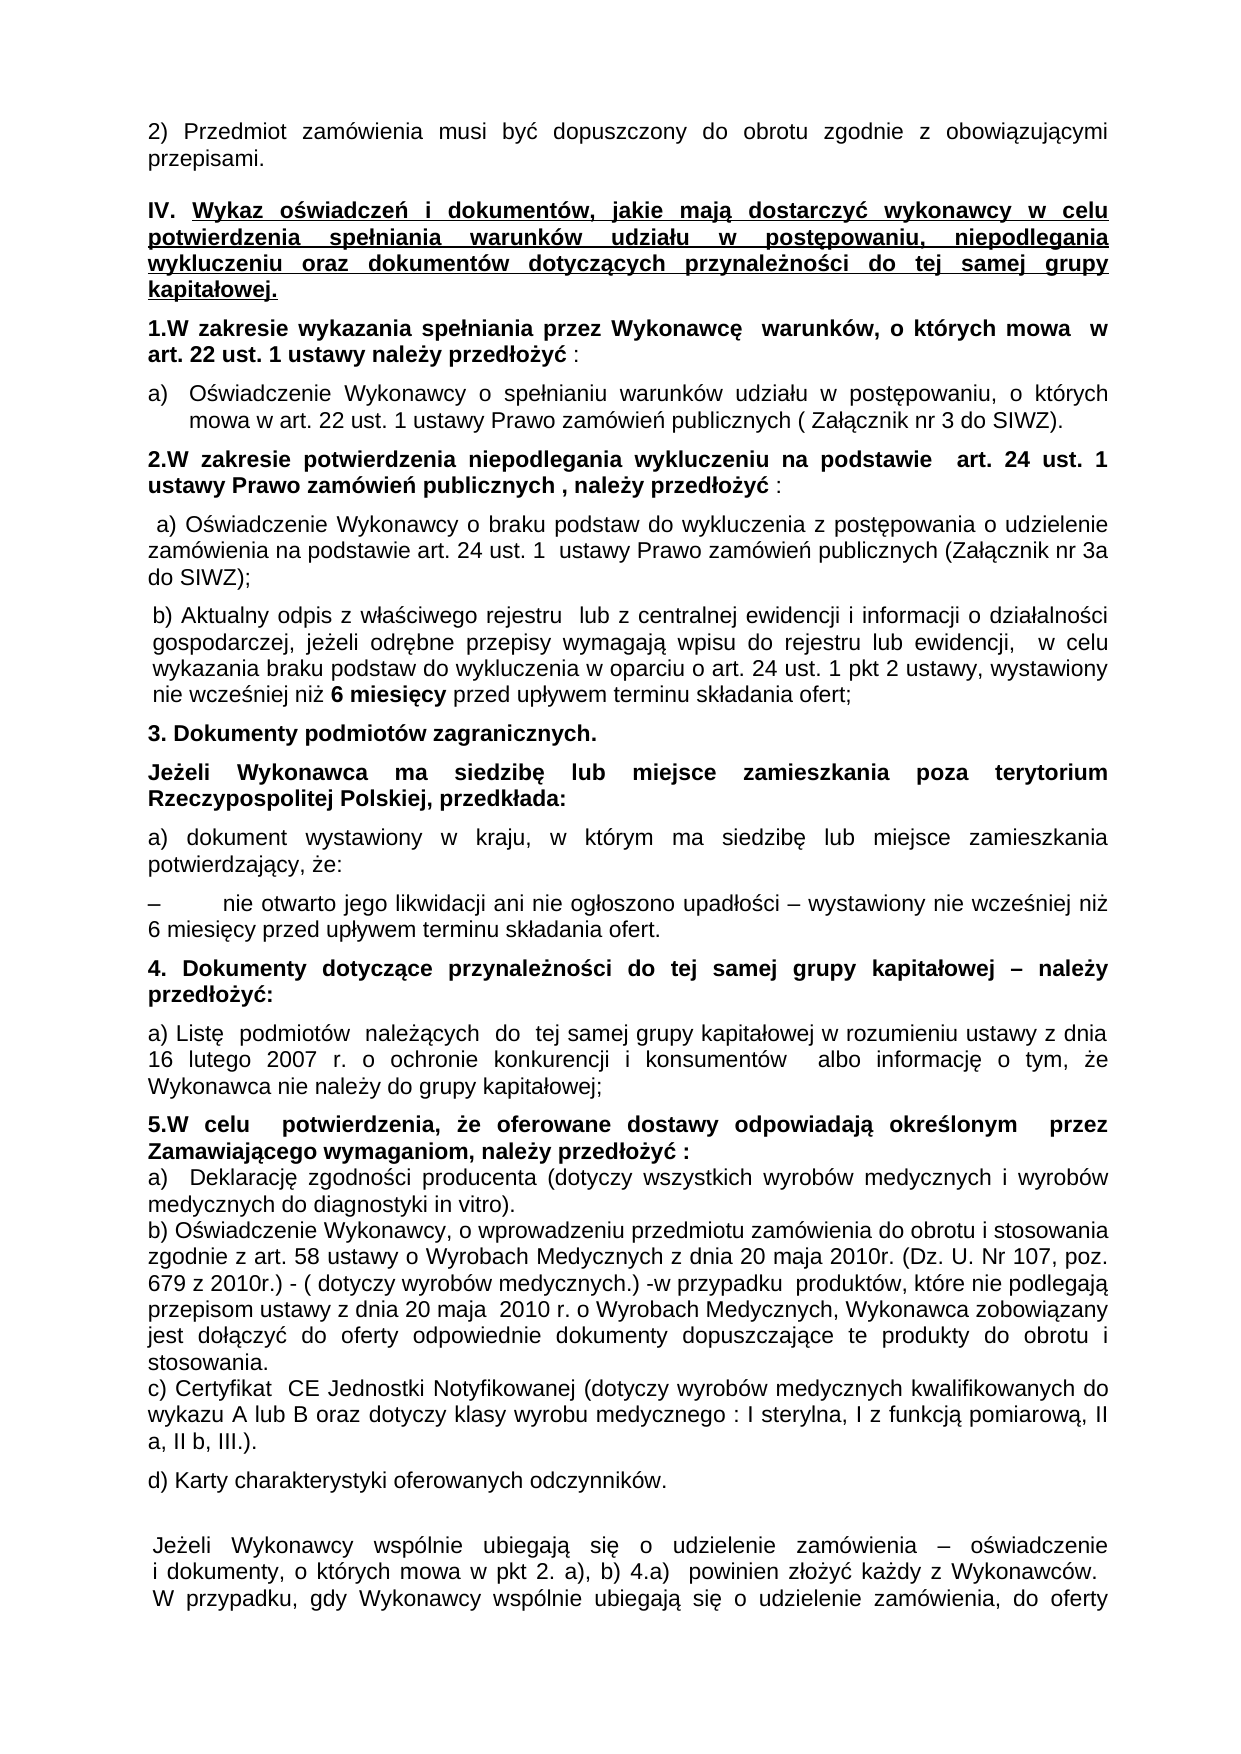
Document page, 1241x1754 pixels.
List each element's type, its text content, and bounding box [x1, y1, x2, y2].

list Oświadczenie Wykonawcy o spełnianiu warunków udziału w postępowaniu, o których mowa w art. 22 ust. 1 ustawy Prawo zamówień publicznych ( Załącznik nr 3 do SIWZ). [148, 380, 1109, 433]
list 4. Dokumenty dotyczące przynależności do tej samej grupy kapitałowej – należy przedłożyć: [148, 955, 1109, 1007]
text IV. Wykaz oświadczeń i dokumentów, jakie mają dostarczyć wykonawcy w celu potwierdzenia spełniania warunków udziału w postępowaniu, niepodlegania [148, 197, 1109, 246]
text b) Aktualny odpis z właściwego rejestru lub z centralnej ewidencji i informacji o działalności gospodarczej, jeżeli odrębne przepisy wymagają wpisu do rejestru lub ewidencji, w celu wykazania braku podstaw do wykluczenia w oparciu o art. 24 ust. 1 pkt 2 ustawy, wystawiony nie wcześniej niż 6 miesięcy przed upływem terminu składania ofert; [152, 602, 1109, 708]
text 5.W celu potwierdzenia, że oferowane dostawy odpowiadają określonym przez Zamawiającego wymaganiom, należy przedłożyć : [148, 1111, 1109, 1164]
text wykluczeniu oraz dokumentów dotyczących przynależności do tej samej grupy [148, 248, 1109, 273]
text b) Oświadczenie Wykonawcy, o wprowadzeniu przedmiotu zamówienia do obrotu i stosowania zgodnie z art. 58 ustawy o Wyrobach Medycznych z dnia 20 maja 2010r. (Dz. U. Nr 107, poz. 679 z 2010r.) - ( dotyczy wyrobów medycznych.) -w przypadku produktów, które nie podlegają przepisom ustawy z dnia 20 maja 2010 r. o Wyrobach Medycznych, Wykonawca zobowiązany jest dołączyć do oferty odpowiednie dokumenty dopuszczające te produkty do obrotu i stosowania. [148, 1217, 1109, 1375]
text Jeżeli Wykonawcy wspólnie ubiegają się o udzielenie zamówienia – oświadczenie i dokumenty, o których mowa w pkt 2. a), b) 4.a) powinien złożyć każdy z Wykonawców. W przypadku, gdy Wykonawcy wspólnie ubiegają się o udzielenie zamówienia, do oferty [152, 1532, 1109, 1611]
list nie otwarto jego likwidacji ani nie ogłoszono upadłości – wystawiony nie wcześniej niż 6 miesięcy przed upływem terminu składania ofert. [148, 889, 1109, 942]
text a) Listę podmiotów należących do tej samej grupy kapitałowej w rozumieniu ustawy z dnia 16 lutego 2007 r. o ochronie konkurencji i konsumentów albo informację o tym, że Wykonawca nie należy do grupy kapitałowej; [148, 1020, 1109, 1099]
text kapitałowej. [148, 274, 1109, 303]
text 1.W zakresie wykazania spełniania przez Wykonawcę warunków, o których mowa w art. 22 ust. 1 ustawy należy przedłożyć : [148, 315, 1109, 368]
text d) Karty charakterystyki oferowanych odczynników. [148, 1467, 1109, 1493]
text a) Oświadczenie Wykonawcy o braku podstaw do wykluczenia z postępowania o udzielenie zamówienia na podstawie art. 24 ust. 1 ustawy Prawo zamówień publicznych (Załącznik nr 3a do SIWZ); [148, 511, 1109, 590]
text Jeżeli Wykonawca ma siedzibę lub miejsce zamieszkania poza terytorium Rzeczypospolitej Polskiej, przedkłada: [148, 759, 1109, 812]
text 3. Dokumenty podmiotów zagranicznych. [148, 720, 1109, 747]
text 2) Przedmiot zamówienia musi być dopuszczony do obrotu zgodnie z obowiązującymi przepisami. [148, 118, 1109, 171]
text a) Deklarację zgodności producenta (dotyczy wszystkich wyrobów medycznych i wyrobów medycznych do diagnostyki in vitro). [148, 1164, 1109, 1217]
text 2.W zakresie potwierdzenia niepodlegania wykluczeniu na podstawie art. 24 ust. 1 ustawy Prawo zamówień publicznych , należy przedłożyć : [148, 446, 1109, 498]
text a) dokument wystawiony w kraju, w którym ma siedzibę lub miejsce zamieszkania potwierdzający, że: [148, 824, 1109, 877]
text c) Certyfikat CE Jednostki Notyfikowanej (dotyczy wyrobów medycznych kwalifikowanych do wykazu A lub B oraz dotyczy klasy wyrobu medycznego : I sterylna, I z funkcją pomiarową, II a, II b, III.). [148, 1375, 1109, 1454]
